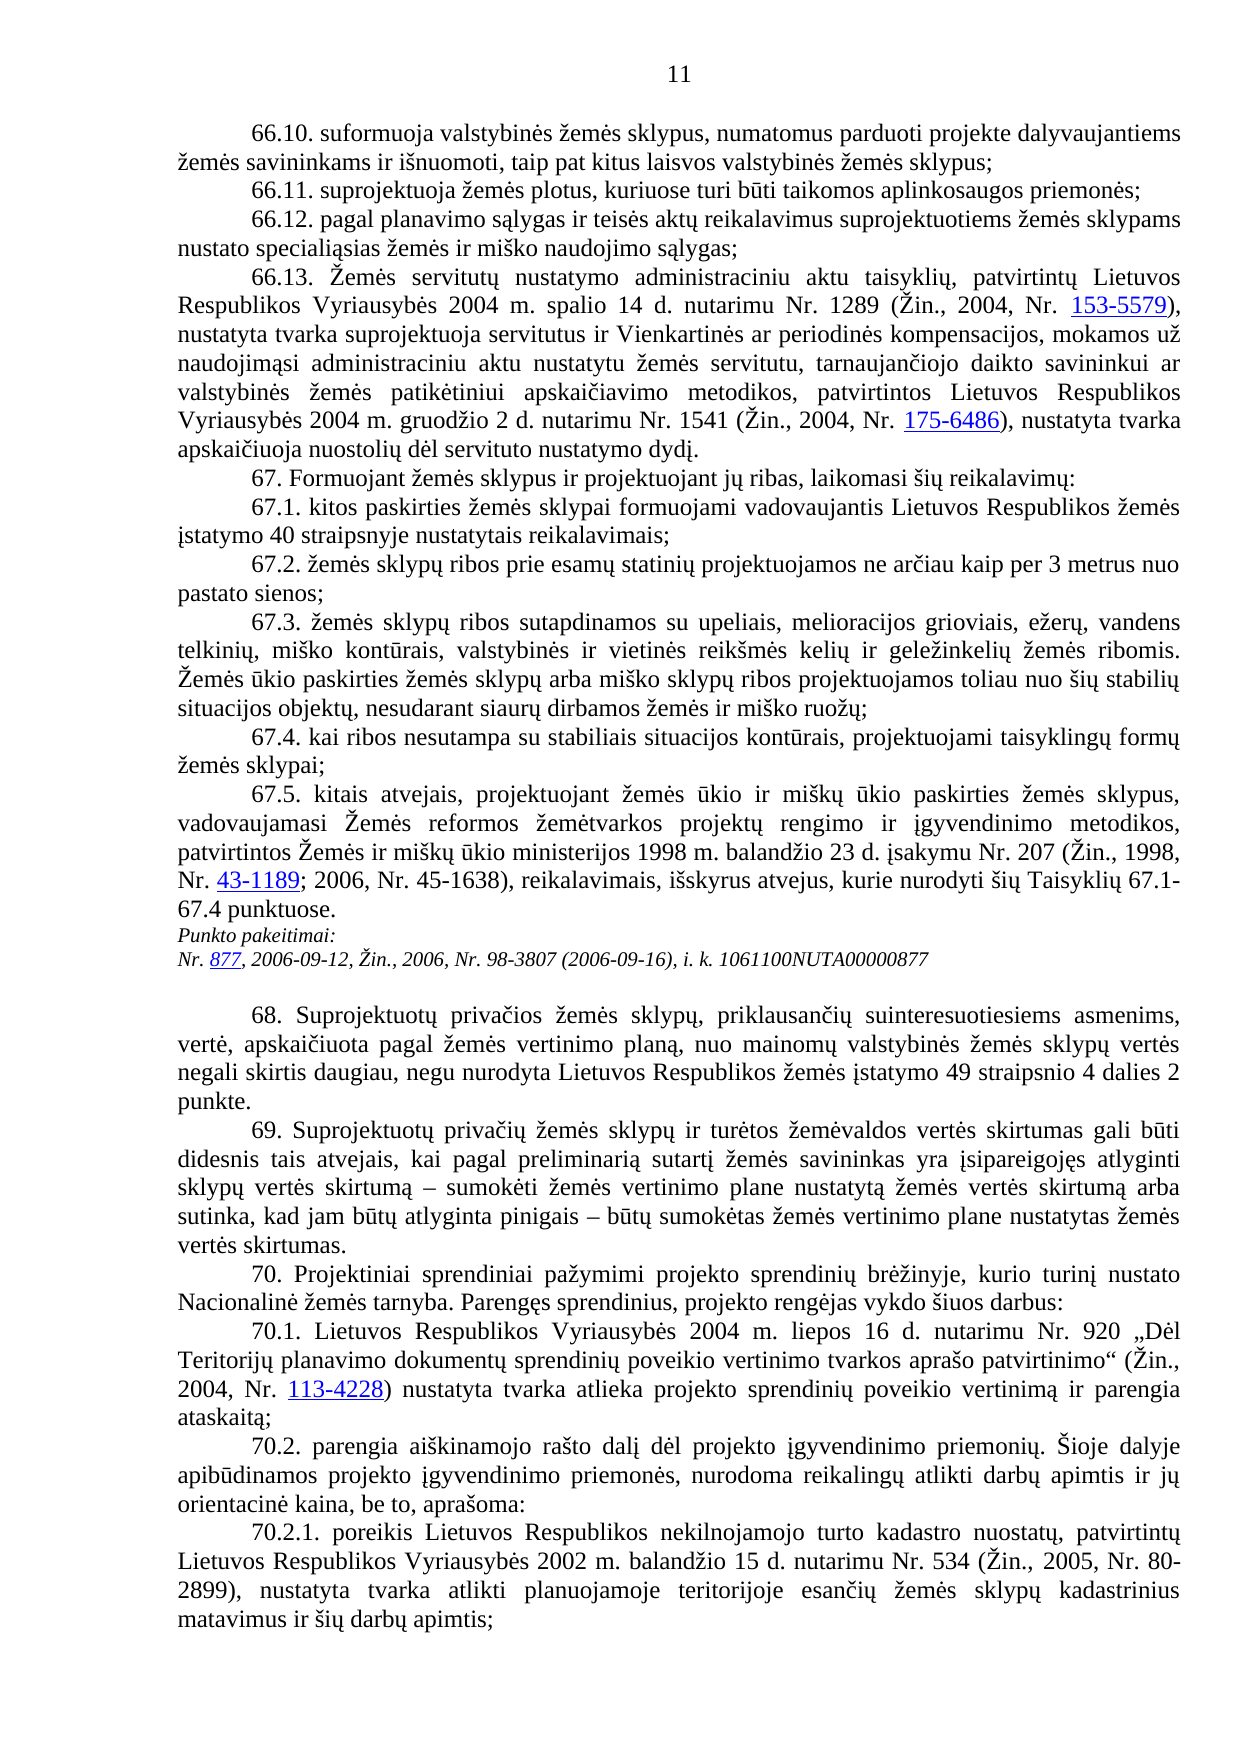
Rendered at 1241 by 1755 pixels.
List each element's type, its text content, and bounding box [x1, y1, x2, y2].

text 67.5. kitais atvejais, projektuojant žemės ūkio ir miškų ūkio paskirties žemės sklypus, vadovaujamasi Žemės reformos žemėtvarkos projektų rengimo ir įgyvendinimo metodikos, patvirtintos Žemės ir miškų ūkio ministerijos 1998 m. balandžio 23 d. įsakymu Nr. 207 (Žin., 1998, Nr. 43-1189; 2006, Nr. 45-1638), reikalavimais, išskyrus atvejus, kurie nurodyti šių Taisyklių 67.1-67.4 punktuose. [177, 779, 1181, 923]
text 66.12. pagal planavimo sąlygas ir teisės aktų reikalavimus suprojektuotiems žemės sklypams nustato specialiąsias žemės ir miško naudojimo sąlygas; [177, 204, 1181, 262]
text 66.13. Žemės servitutų nustatymo administraciniu aktu taisyklių, patvirtintų Lietuvos Respublikos Vyriausybės 2004 m. spalio 14 d. nutarimu Nr. 1289 (Žin., 2004, Nr. 153-5579), nustatyta tvarka suprojektuoja servitutus ir Vienkartinės ar periodinės kompensacijos, mokamos už naudojimąsi administraciniu aktu nustatytu žemės servitutu, tarnaujančiojo daikto savininkui ar valstybinės žemės patikėtiniui apskaičiavimo metodikos, patvirtintos Lietuvos Respublikos Vyriausybės 2004 m. gruodžio 2 d. nutarimu Nr. 1541 (Žin., 2004, Nr. 175-6486), nustatyta tvarka apskaičiuoja nuostolių dėl servituto nustatymo dydį. [177, 262, 1181, 463]
text 67.4. kai ribos nesutampa su stabiliais situacijos kontūrais, projektuojami taisyklingų formų žemės sklypai; [177, 722, 1181, 779]
text 69. Suprojektuotų privačių žemės sklypų ir turėtos žemėvaldos vertės skirtumas gali būti didesnis tais atvejais, kai pagal preliminarią sutartį žemės savininkas yra įsipareigojęs atlyginti sklypų vertės skirtumą – sumokėti žemės vertinimo plane nustatytą žemės vertės skirtumą arba sutinka, kad jam būtų atlyginta pinigais – būtų sumokėtas žemės vertinimo plane nustatytas žemės vertės skirtumas. [177, 1115, 1181, 1259]
text 70.2.1. poreikis Lietuvos Respublikos nekilnojamojo turto kadastro nuostatų, patvirtintų Lietuvos Respublikos Vyriausybės 2002 m. balandžio 15 d. nutarimu Nr. 534 (Žin., 2005, Nr. 80-2899), nustatyta tvarka atlikti planuojamoje teritorijoje esančių žemės sklypų kadastrinius matavimus ir šių darbų apimtis; [177, 1517, 1181, 1632]
text 67.3. žemės sklypų ribos sutapdinamos su upeliais, melioracijos grioviais, ežerų, vandens telkinių, miško kontūrais, valstybinės ir vietinės reikšmės kelių ir geležinkelių žemės ribomis. Žemės ūkio paskirties žemės sklypų arba miško sklypų ribos projektuojamos toliau nuo šių stabilių situacijos objektų, nesudarant siaurų dirbamos žemės ir miško ruožų; [177, 607, 1181, 722]
text Nr. 877, 2006-09-12, Žin., 2006, Nr. 98-3807 (2006-09-16), i. k. 1061100NUTA00000877 [177, 947, 1181, 971]
text 68. Suprojektuotų privačios žemės sklypų, priklausančių suinteresuotiesiems asmenims, vertė, apskaičiuota pagal žemės vertinimo planą, nuo mainomų valstybinės žemės sklypų vertės negali skirtis daugiau, negu nurodyta Lietuvos Respublikos žemės įstatymo 49 straipsnio 4 dalies 2 punkte. [177, 1000, 1181, 1115]
text 67. Formuojant žemės sklypus ir projektuojant jų ribas, laikomasi šių reikalavimų: [177, 463, 1181, 492]
text 67.2. žemės sklypų ribos prie esamų statinių projektuojamos ne arčiau kaip per 3 metrus nuo pastato sienos; [177, 549, 1181, 607]
text 70.2. parengia aiškinamojo rašto dalį dėl projekto įgyvendinimo priemonių. Šioje dalyje apibūdinamos projekto įgyvendinimo priemonės, nurodoma reikalingų atlikti darbų apimtis ir jų orientacinė kaina, be to, aprašoma: [177, 1431, 1181, 1517]
text Punkto pakeitimai: [177, 923, 1181, 947]
text 67.1. kitos paskirties žemės sklypai formuojami vadovaujantis Lietuvos Respublikos žemės įstatymo 40 straipsnyje nustatytais reikalavimais; [177, 492, 1181, 549]
text 66.11. suprojektuoja žemės plotus, kuriuose turi būti taikomos aplinkosaugos priemonės; [177, 176, 1181, 204]
text 70. Projektiniai sprendiniai pažymimi projekto sprendinių brėžinyje, kurio turinį nustato Nacionalinė žemės tarnyba. Parengęs sprendinius, projekto rengėjas vykdo šiuos darbus: [177, 1259, 1181, 1316]
text 66.10. suformuoja valstybinės žemės sklypus, numatomus parduoti projekte dalyvaujantiems žemės savininkams ir išnuomoti, taip pat kitus laisvos valstybinės žemės sklypus; [177, 118, 1181, 176]
text 70.1. Lietuvos Respublikos Vyriausybės 2004 m. liepos 16 d. nutarimu Nr. 920 „Dėl Teritorijų planavimo dokumentų sprendinių poveikio vertinimo tvarkos aprašo patvirtinimo“ (Žin., 2004, Nr. 113-4228) nustatyta tvarka atlieka projekto sprendinių poveikio vertinimą ir parengia ataskaitą; [177, 1316, 1181, 1431]
